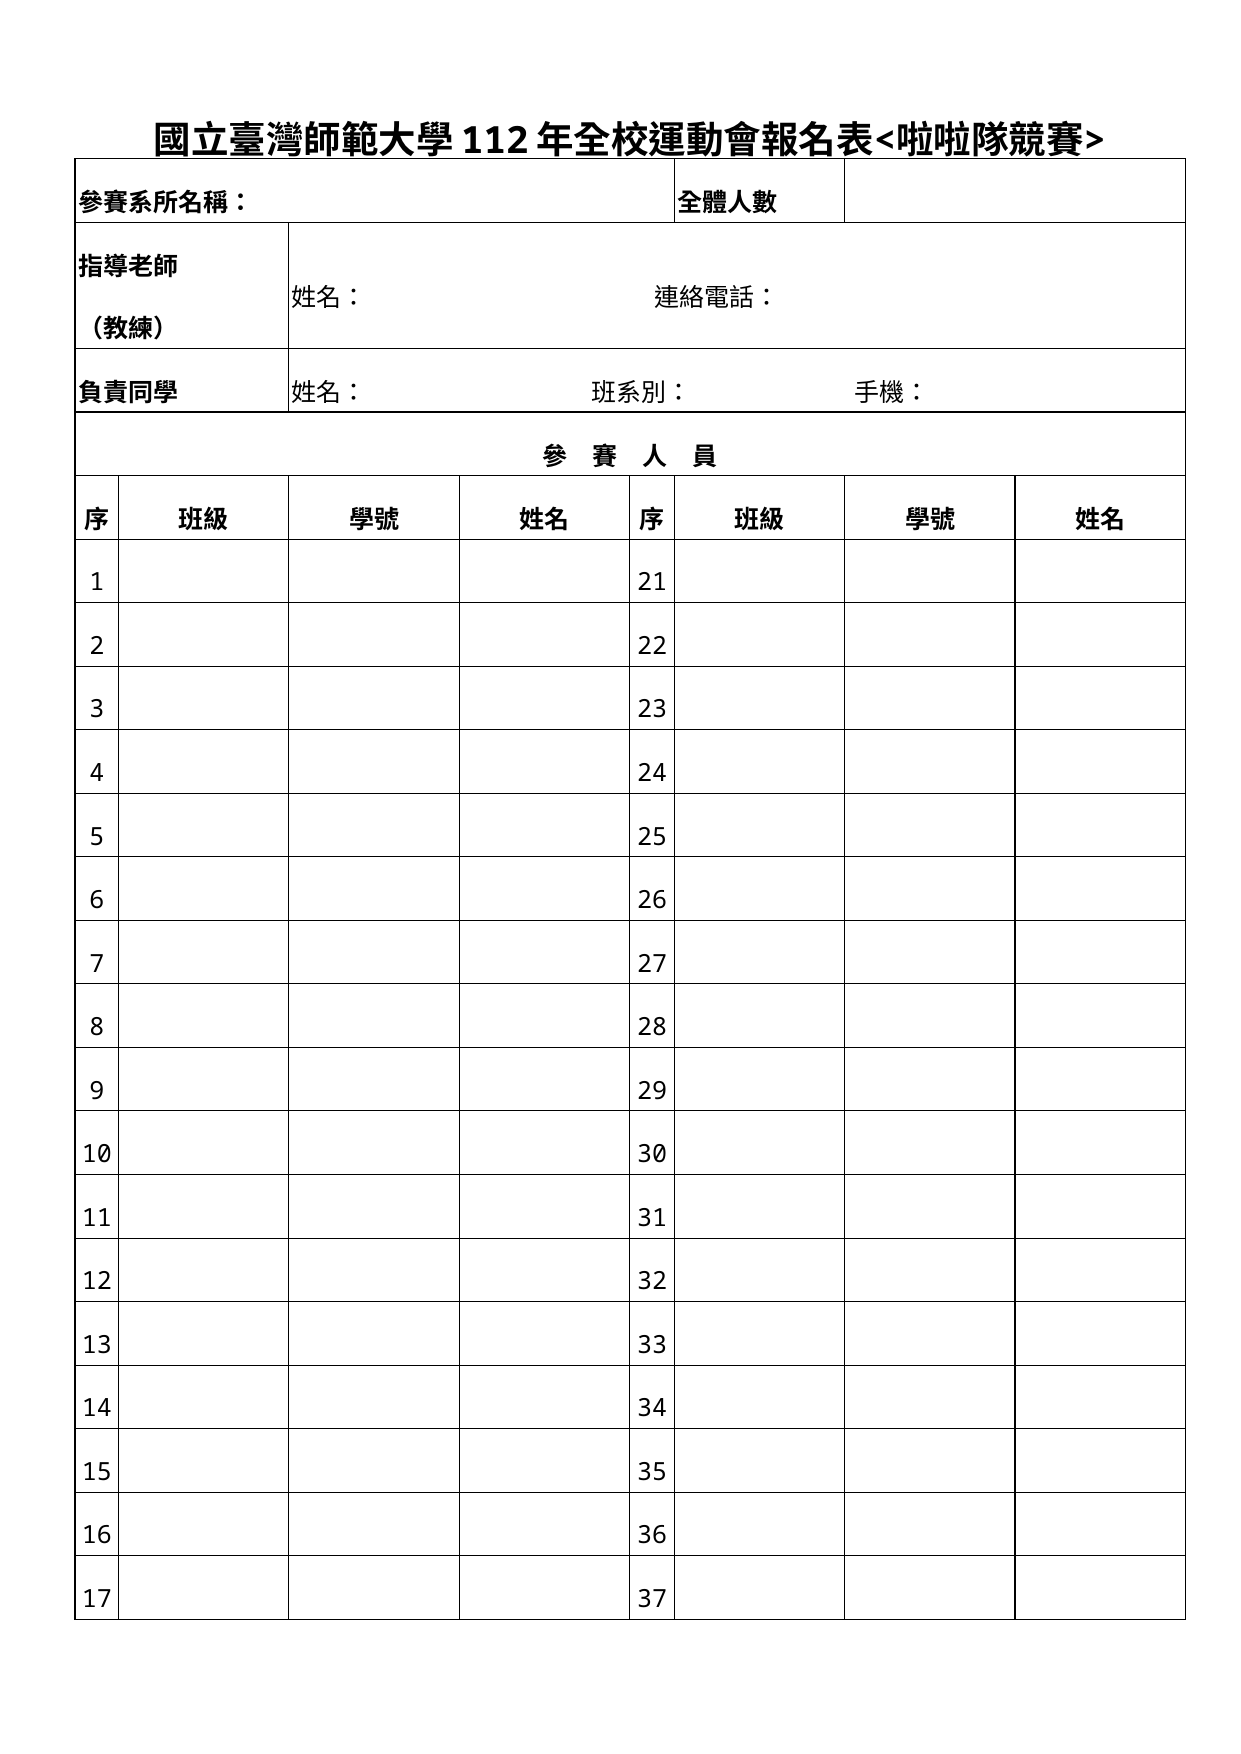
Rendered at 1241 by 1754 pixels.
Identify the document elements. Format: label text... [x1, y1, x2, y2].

table_cell 序 [630, 476, 674, 538]
table_cell [289, 1175, 459, 1237]
table_cell [289, 730, 459, 793]
table_cell [289, 984, 459, 1047]
table_cell [675, 857, 844, 920]
table_cell [289, 794, 459, 856]
table_cell 姓名 [460, 476, 629, 538]
table_cell 33 [630, 1302, 674, 1364]
table_cell 25 [630, 794, 674, 856]
table_cell [845, 1366, 1014, 1428]
table_cell [1016, 1429, 1185, 1492]
table_cell [845, 540, 1014, 602]
table_cell [1016, 1175, 1185, 1237]
table_cell 1 [76, 540, 118, 602]
table_cell [460, 921, 629, 983]
table_header [845, 159, 1185, 222]
table_cell [460, 1239, 629, 1301]
table_cell 29 [630, 1048, 674, 1110]
table_cell 24 [630, 730, 674, 793]
table_cell [845, 667, 1014, 729]
table_header 全體人數 [675, 159, 844, 222]
table_cell [1016, 1302, 1185, 1364]
table_cell 5 [76, 794, 118, 856]
table_cell [119, 667, 288, 729]
table_cell [1016, 1366, 1185, 1428]
table_cell 序 [76, 476, 118, 538]
table_header 參賽系所名稱： [76, 159, 674, 222]
table_cell [845, 857, 1014, 920]
table_cell [460, 1111, 629, 1174]
table_cell 13 [76, 1302, 118, 1364]
table_cell 31 [630, 1175, 674, 1237]
table_cell 學號 [289, 476, 459, 538]
table_cell [460, 1302, 629, 1364]
table_cell [289, 921, 459, 983]
table_cell [119, 921, 288, 983]
table_cell [845, 603, 1014, 666]
table_cell [119, 984, 288, 1047]
table_cell [845, 1048, 1014, 1110]
table_cell 班級 [119, 476, 288, 538]
table_cell [460, 1556, 629, 1619]
table_cell [119, 1239, 288, 1301]
table_cell 15 [76, 1429, 118, 1492]
table_cell [1016, 1493, 1185, 1555]
table_cell [289, 1493, 459, 1555]
table_cell [119, 1493, 288, 1555]
table_cell [119, 1048, 288, 1110]
table_cell [289, 1111, 459, 1174]
text 國立臺灣師範大學112年全校運動會報名表<啦啦隊競賽> [75, 96, 1184, 158]
table_cell [675, 667, 844, 729]
table_cell [119, 794, 288, 856]
table_cell 指導老師 （教練） [76, 223, 288, 348]
table_cell [1016, 730, 1185, 793]
table_cell 11 [76, 1175, 118, 1237]
table_cell [845, 984, 1014, 1047]
table_cell [119, 1111, 288, 1174]
table_cell [460, 1429, 629, 1492]
table_cell [1016, 1048, 1185, 1110]
table_cell [119, 603, 288, 666]
table_cell [675, 1429, 844, 1492]
table_cell [460, 667, 629, 729]
table_cell 負責同學 [76, 349, 288, 411]
table_cell [845, 794, 1014, 856]
table_cell 30 [630, 1111, 674, 1174]
table_cell [289, 603, 459, 666]
table_cell [289, 1048, 459, 1110]
table_cell 27 [630, 921, 674, 983]
table_cell 3 [76, 667, 118, 729]
table_cell [460, 603, 629, 666]
table_cell [675, 921, 844, 983]
table_cell 28 [630, 984, 674, 1047]
table_cell [675, 603, 844, 666]
table_cell [845, 1493, 1014, 1555]
table_cell 14 [76, 1366, 118, 1428]
table_cell 22 [630, 603, 674, 666]
table_cell [1016, 603, 1185, 666]
table_cell [1016, 1556, 1185, 1619]
table_cell [1016, 540, 1185, 602]
table_cell 26 [630, 857, 674, 920]
table_cell 姓名： 連絡電話： [289, 223, 1185, 348]
table_cell [119, 1175, 288, 1237]
table_cell [675, 1111, 844, 1174]
table_cell [1016, 794, 1185, 856]
table_cell [845, 1556, 1014, 1619]
table_cell [675, 1493, 844, 1555]
table_cell 21 [630, 540, 674, 602]
table_cell [460, 857, 629, 920]
table_cell 2 [76, 603, 118, 666]
table_cell [119, 540, 288, 602]
table_cell [1016, 667, 1185, 729]
table_cell [460, 1493, 629, 1555]
table_cell 姓名 [1016, 476, 1185, 538]
table_cell 10 [76, 1111, 118, 1174]
table_cell [675, 1366, 844, 1428]
table_cell 8 [76, 984, 118, 1047]
table_cell [460, 540, 629, 602]
table_cell 37 [630, 1556, 674, 1619]
table_cell [119, 1556, 288, 1619]
table_cell [675, 730, 844, 793]
table_cell [1016, 1111, 1185, 1174]
table_cell [1016, 1239, 1185, 1301]
table_cell [460, 1048, 629, 1110]
table_cell [675, 1302, 844, 1364]
table_cell [289, 1366, 459, 1428]
table_cell [119, 1302, 288, 1364]
table_cell [845, 921, 1014, 983]
table_cell 班級 [675, 476, 844, 538]
table_cell [119, 1429, 288, 1492]
table_cell 姓名： 班系別： 手機： [289, 349, 1185, 411]
table_cell [1016, 857, 1185, 920]
table_cell [845, 1302, 1014, 1364]
table_cell [675, 540, 844, 602]
table_cell [675, 1175, 844, 1237]
table_cell 6 [76, 857, 118, 920]
table_cell [289, 1556, 459, 1619]
table_cell [119, 857, 288, 920]
table_cell 12 [76, 1239, 118, 1301]
table_cell 35 [630, 1429, 674, 1492]
table_cell [460, 1366, 629, 1428]
table_cell [119, 1366, 288, 1428]
table_cell 23 [630, 667, 674, 729]
table_cell [675, 1239, 844, 1301]
table_cell [845, 1111, 1014, 1174]
table_cell [289, 857, 459, 920]
table_cell 34 [630, 1366, 674, 1428]
table_cell [289, 667, 459, 729]
table_cell [289, 1239, 459, 1301]
table_cell 4 [76, 730, 118, 793]
table_cell 36 [630, 1493, 674, 1555]
table_cell [289, 540, 459, 602]
table_cell 16 [76, 1493, 118, 1555]
table_cell [460, 984, 629, 1047]
table_cell 7 [76, 921, 118, 983]
table_cell 17 [76, 1556, 118, 1619]
table_cell [845, 1239, 1014, 1301]
table_cell [1016, 984, 1185, 1047]
table_cell 9 [76, 1048, 118, 1110]
table_cell [675, 794, 844, 856]
table_cell [675, 1048, 844, 1110]
table_cell [460, 730, 629, 793]
table_cell [845, 1429, 1014, 1492]
table_cell [119, 730, 288, 793]
table_cell [845, 1175, 1014, 1237]
table_cell [289, 1429, 459, 1492]
table_cell 參 賽 人 員 [76, 413, 1185, 475]
table_cell [1016, 921, 1185, 983]
table_cell [845, 730, 1014, 793]
table_cell [460, 794, 629, 856]
table_cell 學號 [845, 476, 1014, 538]
table_cell [675, 1556, 844, 1619]
table_cell [675, 984, 844, 1047]
table_cell [460, 1175, 629, 1237]
table_cell 32 [630, 1239, 674, 1301]
table_cell [289, 1302, 459, 1364]
